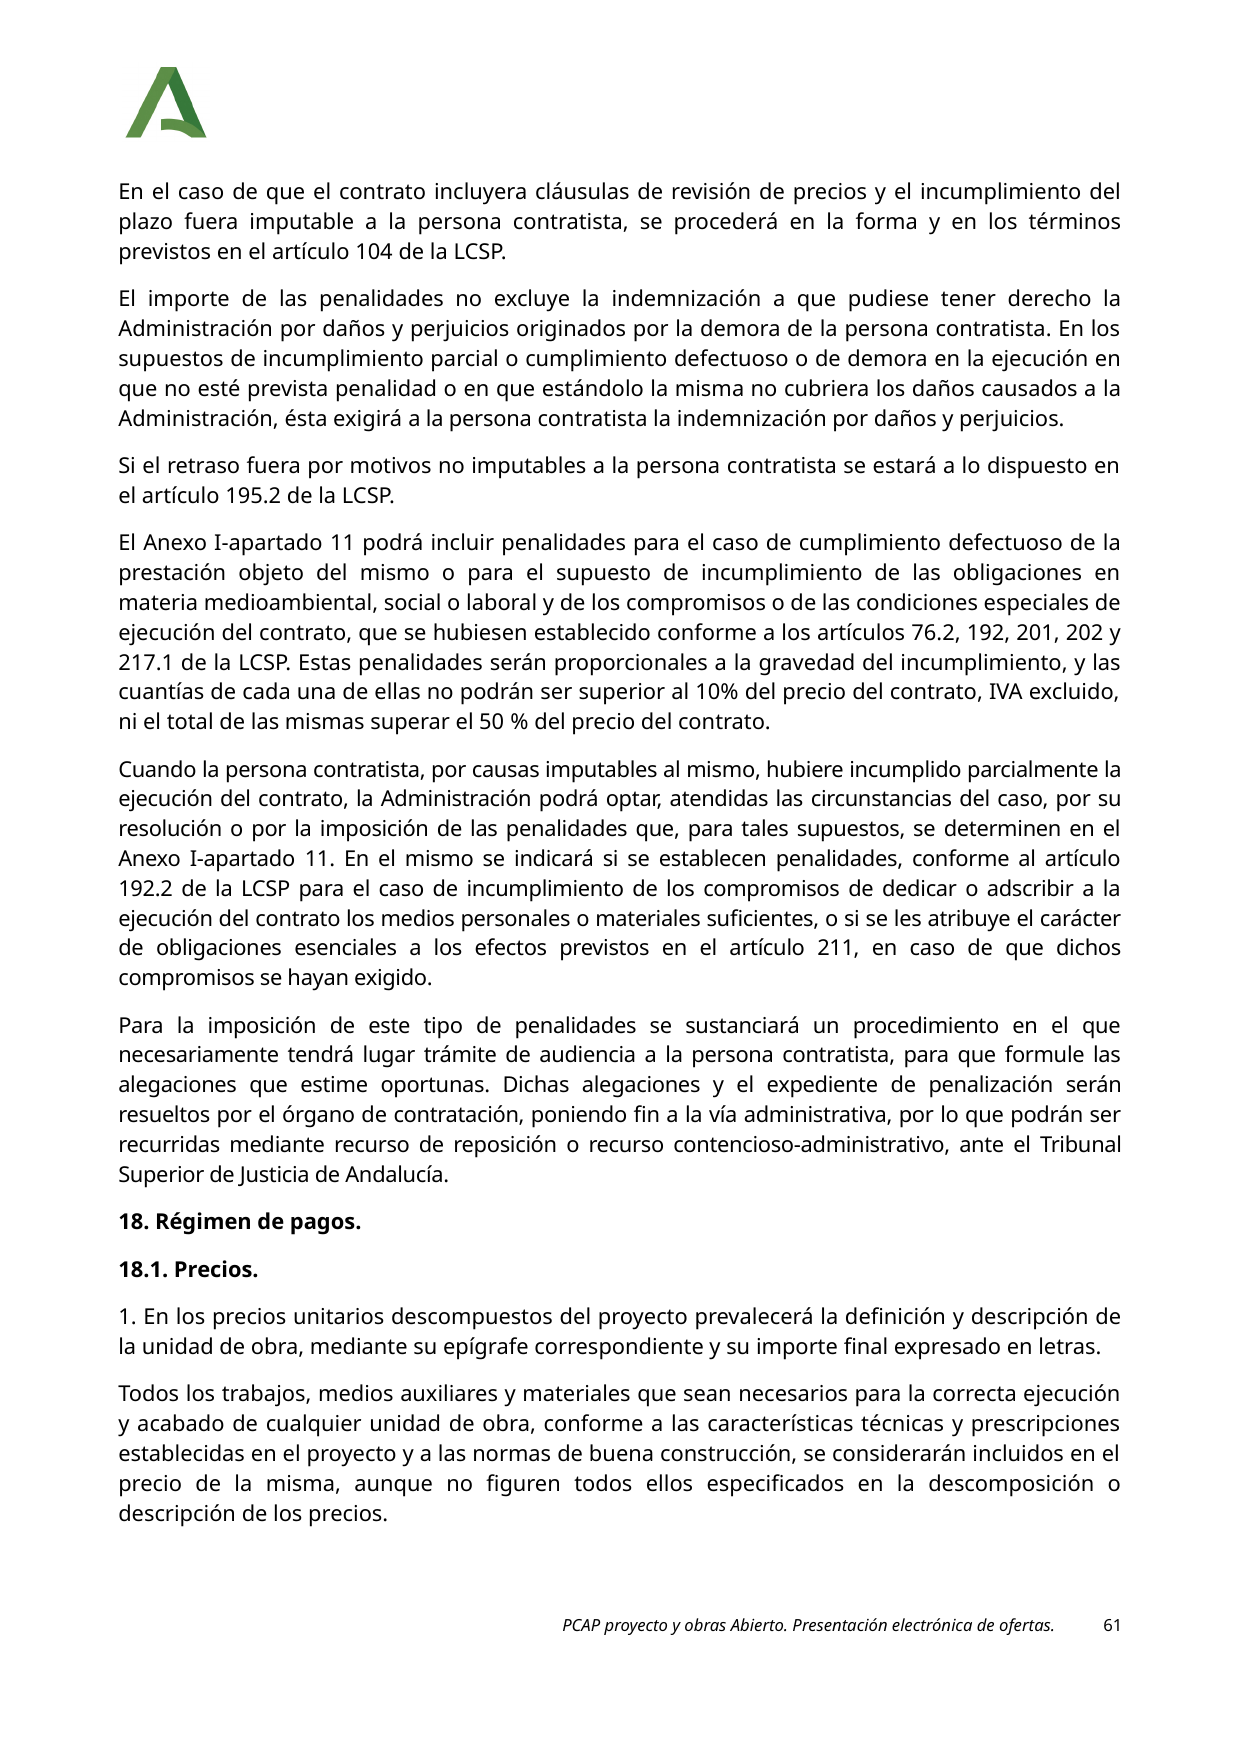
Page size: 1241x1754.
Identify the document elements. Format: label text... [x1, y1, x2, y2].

text Cuando la persona contratista, por causas imputables al mismo, hubiere incumplido parcialmente la ejecución del contrato, la Administración podrá optar, atendidas las circunstancias del caso, por su resolución o por la imposición de las penalidades que, para tales supuestos, se determinen en el Anexo I-apartado 11. En el mismo se indicará si se establecen penalidades, conforme al artículo 192.2 de la LCSP para el caso de incumplimiento de los compromisos de dedicar o adscribir a la ejecución del contrato los medios personales o materiales suficientes, o si se les atribuye el carácter de obligaciones esenciales a los efectos previstos en el artículo 211, en caso de que dichos compromisos se hayan exigido. [118, 754, 1122, 992]
subtitle 18.1. Precios. [118, 1254, 1122, 1283]
text El importe de las penalidades no excluye la indemnización a que pudiese tener derecho la Administración por daños y perjuicios originados por la demora de la persona contratista. En los supuestos de incumplimiento parcial o cumplimiento defectuoso o de demora en la ejecución en que no esté prevista penalidad o en que estándolo la misma no cubriera los daños causados a la Administración, ésta exigirá a la persona contratista la indemnización por daños y perjuicios. [118, 283, 1122, 432]
picture [121, 62, 210, 142]
text En el caso de que el contrato incluyera cláusulas de revisión de precios y el incumplimiento del plazo fuera imputable a la persona contratista, se procederá en la forma y en los términos previstos en el artículo 104 de la LCSP. [118, 176, 1122, 266]
text El Anexo I-apartado 11 podrá incluir penalidades para el caso de cumplimiento defectuoso de la prestación objeto del mismo o para el supuesto de incumplimiento de las obligaciones en materia medioambiental, social o laboral y de los compromisos o de las condiciones especiales de ejecución del contrato, que se hubiesen establecido conforme a los artículos 76.2, 192, 201, 202 y 217.1 de la LCSP. Estas penalidades serán proporcionales a la gravedad del incumplimiento, y las cuantías de cada una de ellas no podrán ser superior al 10% del precio del contrato, IVA excluido, ni el total de las mismas superar el 50 % del precio del contrato. [118, 527, 1122, 736]
text Para la imposición de este tipo de penalidades se sustanciará un procedimiento en el que necesariamente tendrá lugar trámite de audiencia a la persona contratista, para que formule las alegaciones que estime oportunas. Dichas alegaciones y el expediente de penalización serán resueltos por el órgano de contratación, poniendo fin a la vía administrativa, por lo que podrán ser recurridas mediante recurso de reposición o recurso contencioso-administrativo, ante el Tribunal Superior de Justicia de Andalucía. [118, 1010, 1122, 1188]
text Si el retraso fuera por motivos no imputables a la persona contratista se estará a lo dispuesto en el artículo 195.2 de la LCSP. [118, 450, 1122, 510]
text 1. En los precios unitarios descompuestos del proyecto prevalecerá la definición y descripción de la unidad de obra, mediante su epígrafe correspondiente y su importe final expresado en letras. [118, 1301, 1122, 1361]
text Todos los trabajos, medios auxiliares y materiales que sean necesarios para la correcta ejecución y acabado de cualquier unidad de obra, conforme a las características técnicas y prescripciones establecidas en el proyecto y a las normas de buena construcción, se considerarán incluidos en el precio de la misma, aunque no figuren todos ellos especificados en la descomposición o descripción de los precios. [118, 1378, 1122, 1527]
subtitle 18. Régimen de pagos. [118, 1206, 1122, 1236]
